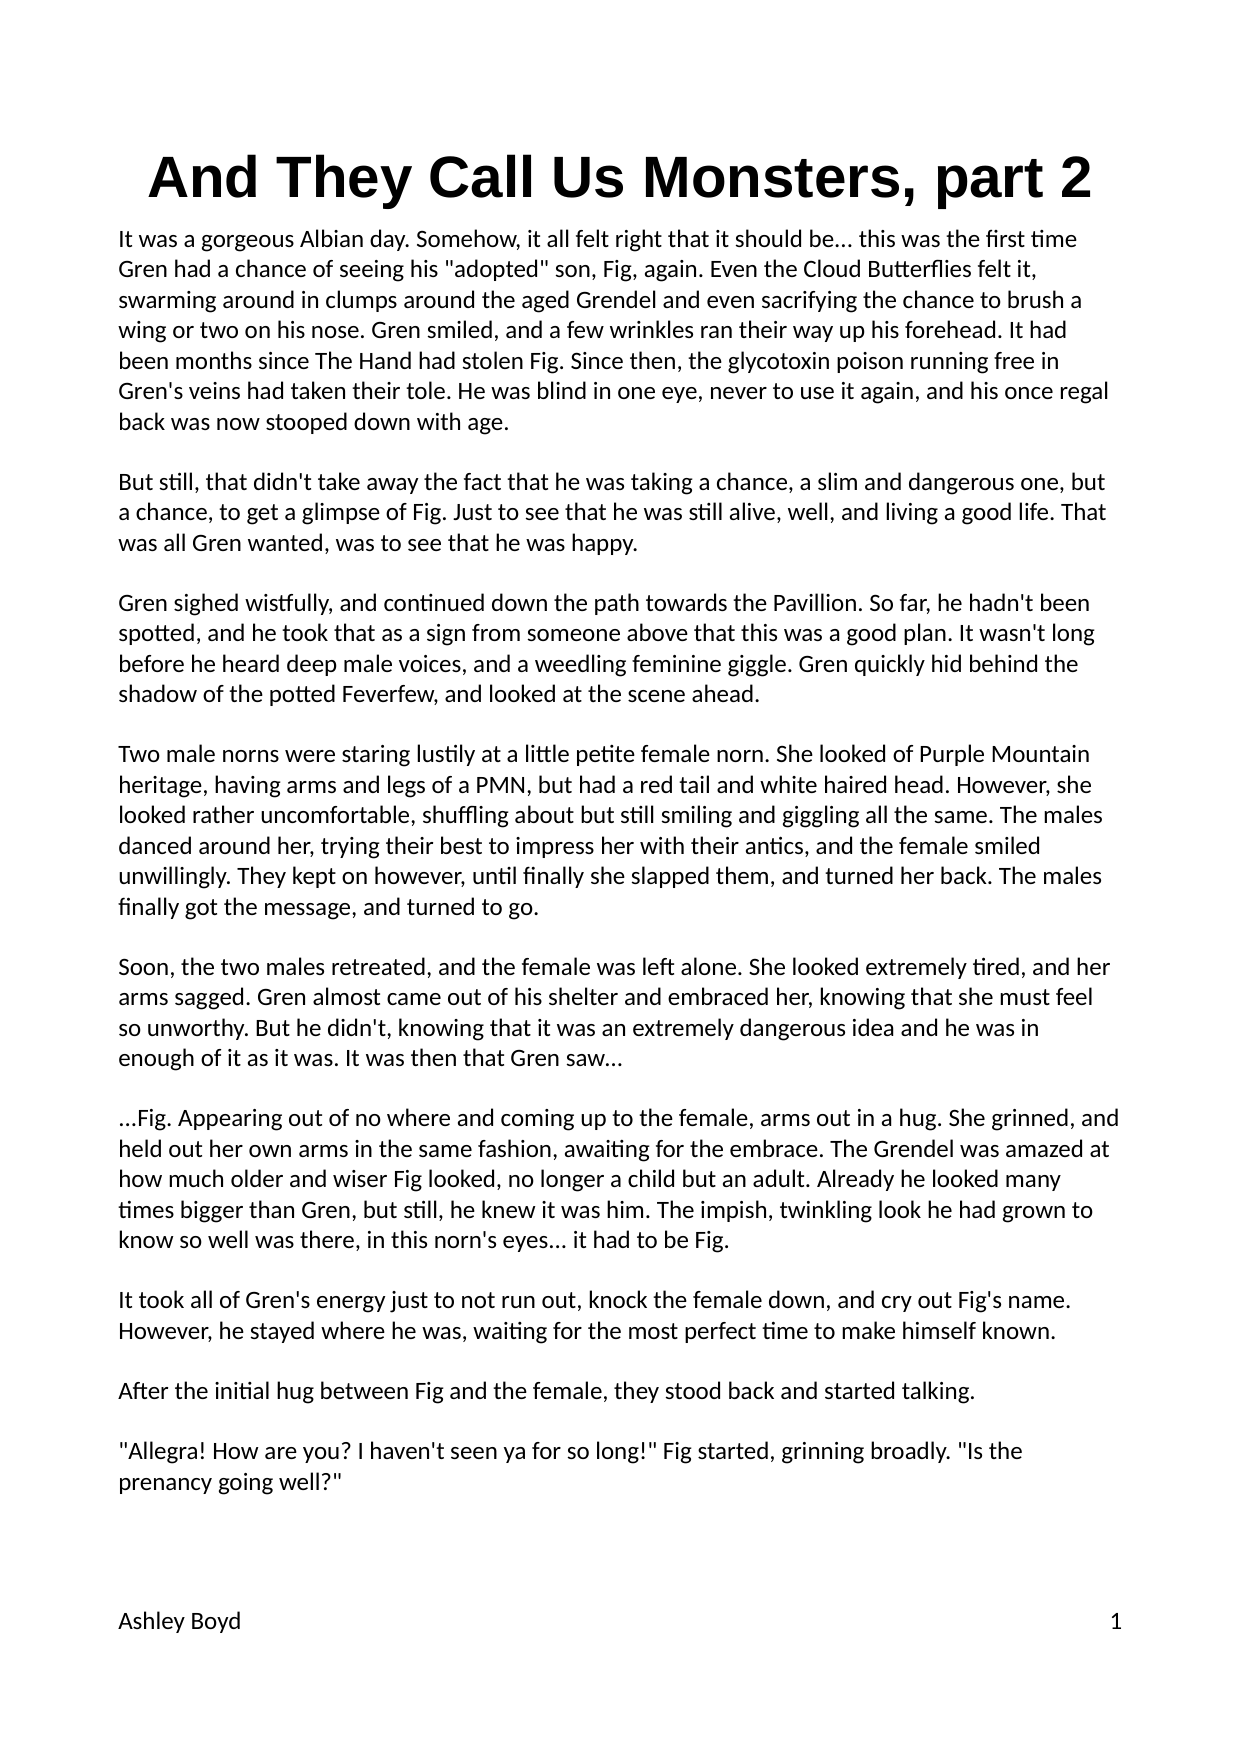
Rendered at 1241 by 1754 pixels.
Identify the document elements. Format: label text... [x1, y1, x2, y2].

text After the initial hug between Fig and the female, they stood back and started talking. [118, 1375, 1122, 1406]
text Soon, the two males retreated, and the female was left alone. She looked extremely tired, and her arms sagged. Gren almost came out of his shelter and embraced her, knowing that she must feel so unworthy. But he didn't, knowing that it was an extremely dangerous idea and he was in enough of it as it was. It was then that Gren saw… [118, 951, 1122, 1073]
text "Allegra! How are you? I haven't seen ya for so long!" Fig started, grinning broadly. "Is the prenancy going well?" [118, 1435, 1122, 1496]
text It took all of Gren's energy just to not run out, knock the female down, and cry out Fig's name. However, he stayed where he was, waiting for the most perfect time to make himself known. [118, 1285, 1122, 1346]
text It was a gorgeous Albian day. Somehow, it all felt right that it should be... this was the first time Gren had a chance of seeing his "adopted" son, Fig, again. Even the Cloud Butterflies felt it, swarming around in clumps around the aged Grendel and even sacrifying the chance to brush a wing or two on his nose. Gren smiled, and a few wrinkles ran their way up his forehead. It had been months since The Hand had stolen Fig. Since then, the glycotoxin poison running free in Gren's veins had taken their tole. He was blind in one eye, never to use it again, and his once regal back was now stooped down with age. [118, 223, 1122, 436]
title And They Call Us Monsters, part 2 [118, 143, 1122, 210]
text But still, that didn't take away the fact that he was taking a chance, a slim and dangerous one, but a chance, to get a glimpse of Fig. Just to see that he was still alive, well, and living a good life. That was all Gren wanted, was to see that he was happy. [118, 466, 1122, 557]
text ...Fig. Appearing out of no where and coming up to the female, arms out in a hug. She grinned, and held out her own arms in the same fashion, awaiting for the embrace. The Grendel was amazed at how much older and wiser Fig looked, no longer a child but an adult. Already he looked many times bigger than Gren, but still, he knew it was him. The impish, twinkling look he had grown to know so well was there, in this norn's eyes... it had to be Fig. [118, 1103, 1122, 1255]
text Two male norns were staring lustily at a little petite female norn. She looked of Purple Mountain heritage, having arms and legs of a PMN, but had a red tail and white haired head. However, she looked rather uncomfortable, shuffling about but still smiling and giggling all the same. The males danced around her, trying their best to impress her with their antics, and the female smiled unwillingly. They kept on however, until finally she slapped them, and turned her back. The males finally got the message, and turned to go. [118, 738, 1122, 922]
text Gren sighed wistfully, and continued down the path towards the Pavillion. So far, he hadn't been spotted, and he took that as a sign from someone above that this was a good plan. It wasn't long before he heard deep male voices, and a weedling feminine giggle. Gren quickly hid behind the shadow of the potted Feverfew, and looked at the scene ahead. [118, 587, 1122, 709]
